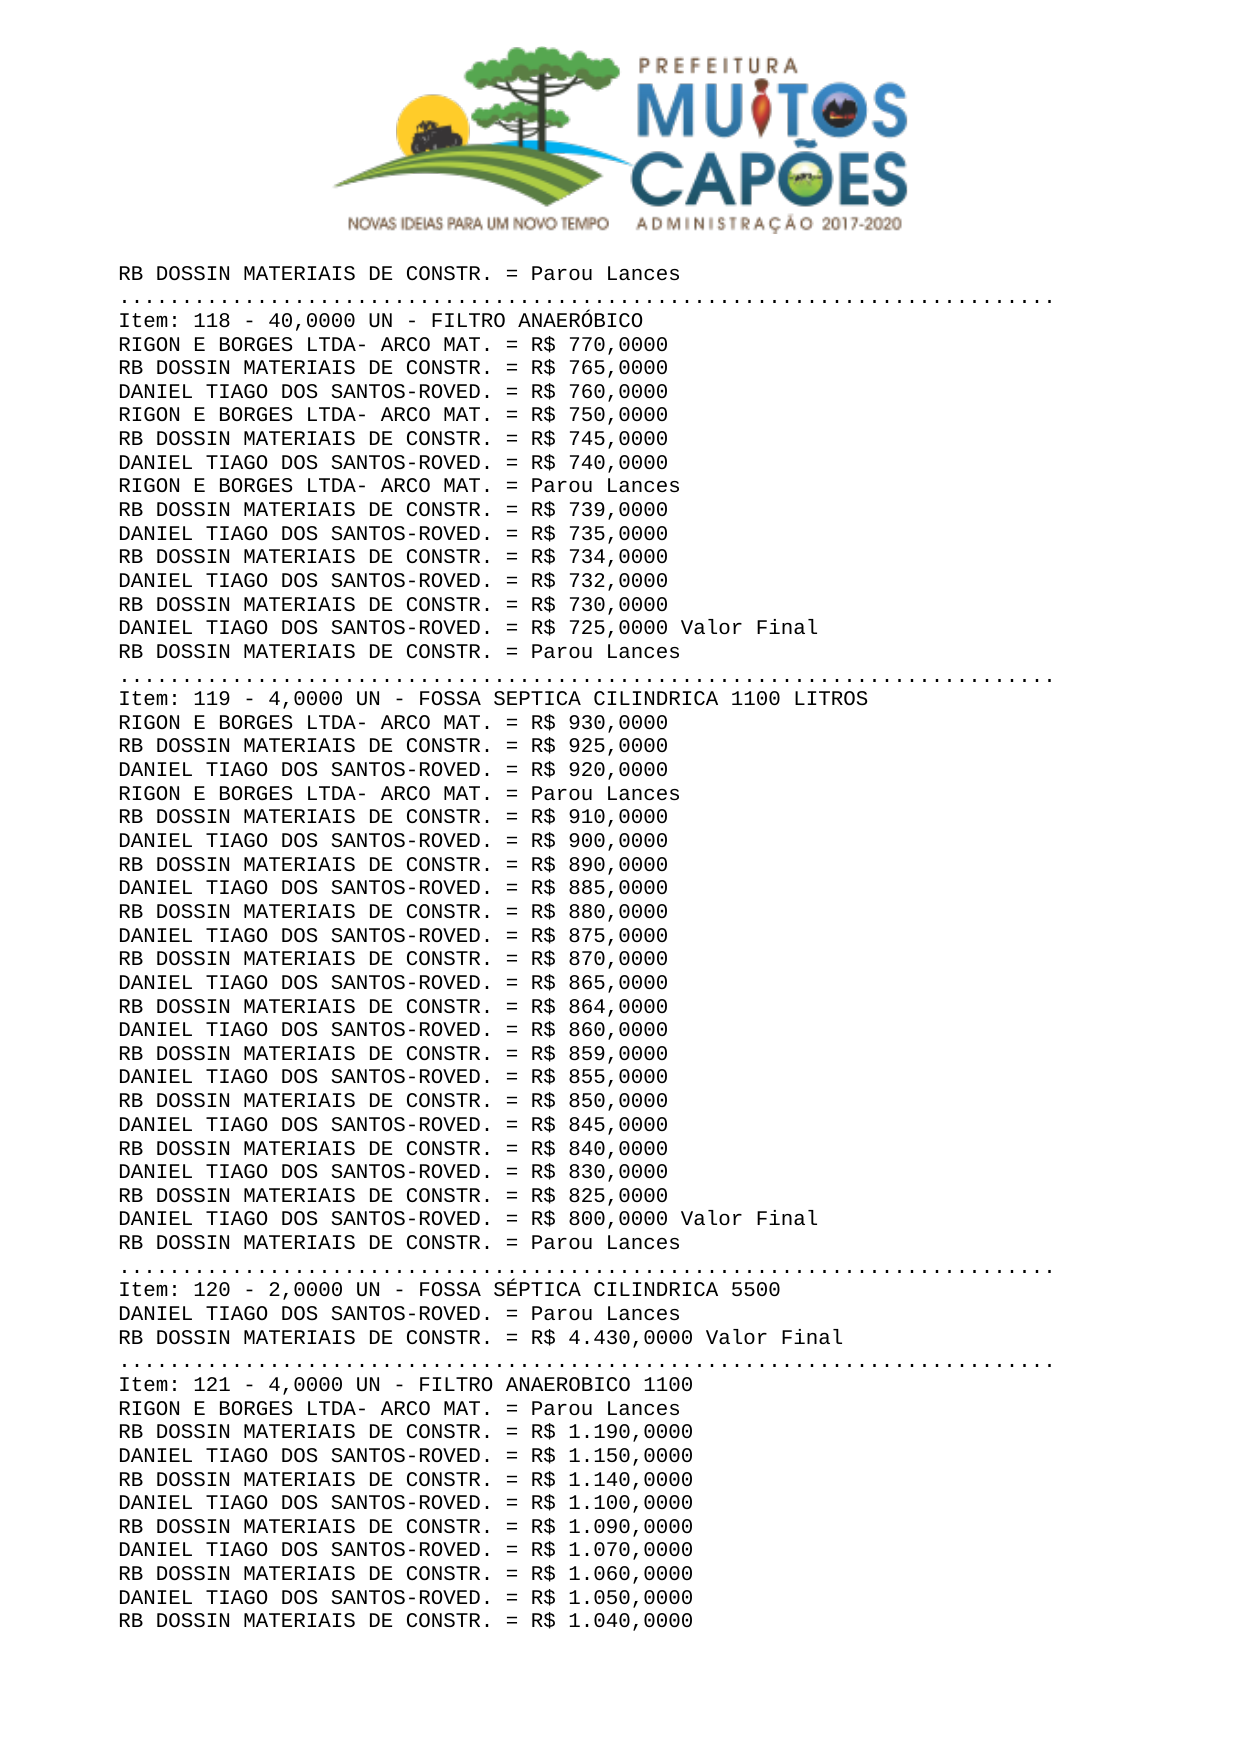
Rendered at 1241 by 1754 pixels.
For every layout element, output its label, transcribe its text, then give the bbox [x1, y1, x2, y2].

picture [331, 46, 909, 234]
text RB DOSSIN MATERIAIS DE CONSTR. = Parou Lances ........................................................................... Item: 118 - 40,0000 UN - FILTRO ANAERÓBICO RIGON E BORGES LTDA- ARCO MAT. = R$ 770,0000 RB DOSSIN MATERIAIS DE CONSTR. = R$ 765,0000 DANIEL TIAGO DOS SANTOS-ROVED. = R$ 760,0000 RIGON E BORGES LTDA- ARCO MAT. = R$ 750,0000 RB DOSSIN MATERIAIS DE CONSTR. = R$ 745,0000 DANIEL TIAGO DOS SANTOS-ROVED. = R$ 740,0000 RIGON E BORGES LTDA- ARCO MAT. = Parou Lances RB DOSSIN MATERIAIS DE CONSTR. = R$ 739,0000 DANIEL TIAGO DOS SANTOS-ROVED. = R$ 735,0000 RB DOSSIN MATERIAIS DE CONSTR. = R$ 734,0000 DANIEL TIAGO DOS SANTOS-ROVED. = R$ 732,0000 RB DOSSIN MATERIAIS DE CONSTR. = R$ 730,0000 DANIEL TIAGO DOS SANTOS-ROVED. = R$ 725,0000 Valor Final RB DOSSIN MATERIAIS DE CONSTR. = Parou Lances ........................................................................... Item: 119 - 4,0000 UN - FOSSA SEPTICA CILINDRICA 1100 LITROS RIGON E BORGES LTDA- ARCO MAT. = R$ 930,0000 RB DOSSIN MATERIAIS DE CONSTR. = R$ 925,0000 DANIEL TIAGO DOS SANTOS-ROVED. = R$ 920,0000 RIGON E BORGES LTDA- ARCO MAT. = Parou Lances RB DOSSIN MATERIAIS DE CONSTR. = R$ 910,0000 DANIEL TIAGO DOS SANTOS-ROVED. = R$ 900,0000 RB DOSSIN MATERIAIS DE CONSTR. = R$ 890,0000 DANIEL TIAGO DOS SANTOS-ROVED. = R$ 885,0000 RB DOSSIN MATERIAIS DE CONSTR. = R$ 880,0000 DANIEL TIAGO DOS SANTOS-ROVED. = R$ 875,0000 RB DOSSIN MATERIAIS DE CONSTR. = R$ 870,0000 DANIEL TIAGO DOS SANTOS-ROVED. = R$ 865,0000 RB DOSSIN MATERIAIS DE CONSTR. = R$ 864,0000 DANIEL TIAGO DOS SANTOS-ROVED. = R$ 860,0000 RB DOSSIN MATERIAIS DE CONSTR. = R$ 859,0000 DANIEL TIAGO DOS SANTOS-ROVED. = R$ 855,0000 RB DOSSIN MATERIAIS DE CONSTR. = R$ 850,0000 DANIEL TIAGO DOS SANTOS-ROVED. = R$ 845,0000 RB DOSSIN MATERIAIS DE CONSTR. = R$ 840,0000 DANIEL TIAGO DOS SANTOS-ROVED. = R$ 830,0000 RB DOSSIN MATERIAIS DE CONSTR. = R$ 825,0000 DANIEL TIAGO DOS SANTOS-ROVED. = R$ 800,0000 Valor Final RB DOSSIN MATERIAIS DE CONSTR. = Parou Lances ........................................................................... Item: 120 - 2,0000 UN - FOSSA SÉPTICA CILINDRICA 5500 DANIEL TIAGO DOS SANTOS-ROVED. = Parou Lances RB DOSSIN MATERIAIS DE CONSTR. = R$ 4.430,0000 Valor Final ........................................................................... Item: 121 - 4,0000 UN - FILTRO ANAEROBICO 1100 RIGON E BORGES LTDA- ARCO MAT. = Parou Lances RB DOSSIN MATERIAIS DE CONSTR. = R$ 1.190,0000 DANIEL TIAGO DOS SANTOS-ROVED. = R$ 1.150,0000 RB DOSSIN MATERIAIS DE CONSTR. = R$ 1.140,0000 DANIEL TIAGO DOS SANTOS-ROVED. = R$ 1.100,0000 RB DOSSIN MATERIAIS DE CONSTR. = R$ 1.090,0000 DANIEL TIAGO DOS SANTOS-ROVED. = R$ 1.070,0000 RB DOSSIN MATERIAIS DE CONSTR. = R$ 1.060,0000 DANIEL TIAGO DOS SANTOS-ROVED. = R$ 1.050,0000 RB DOSSIN MATERIAIS DE CONSTR. = R$ 1.040,0000 [118, 263, 1122, 1634]
